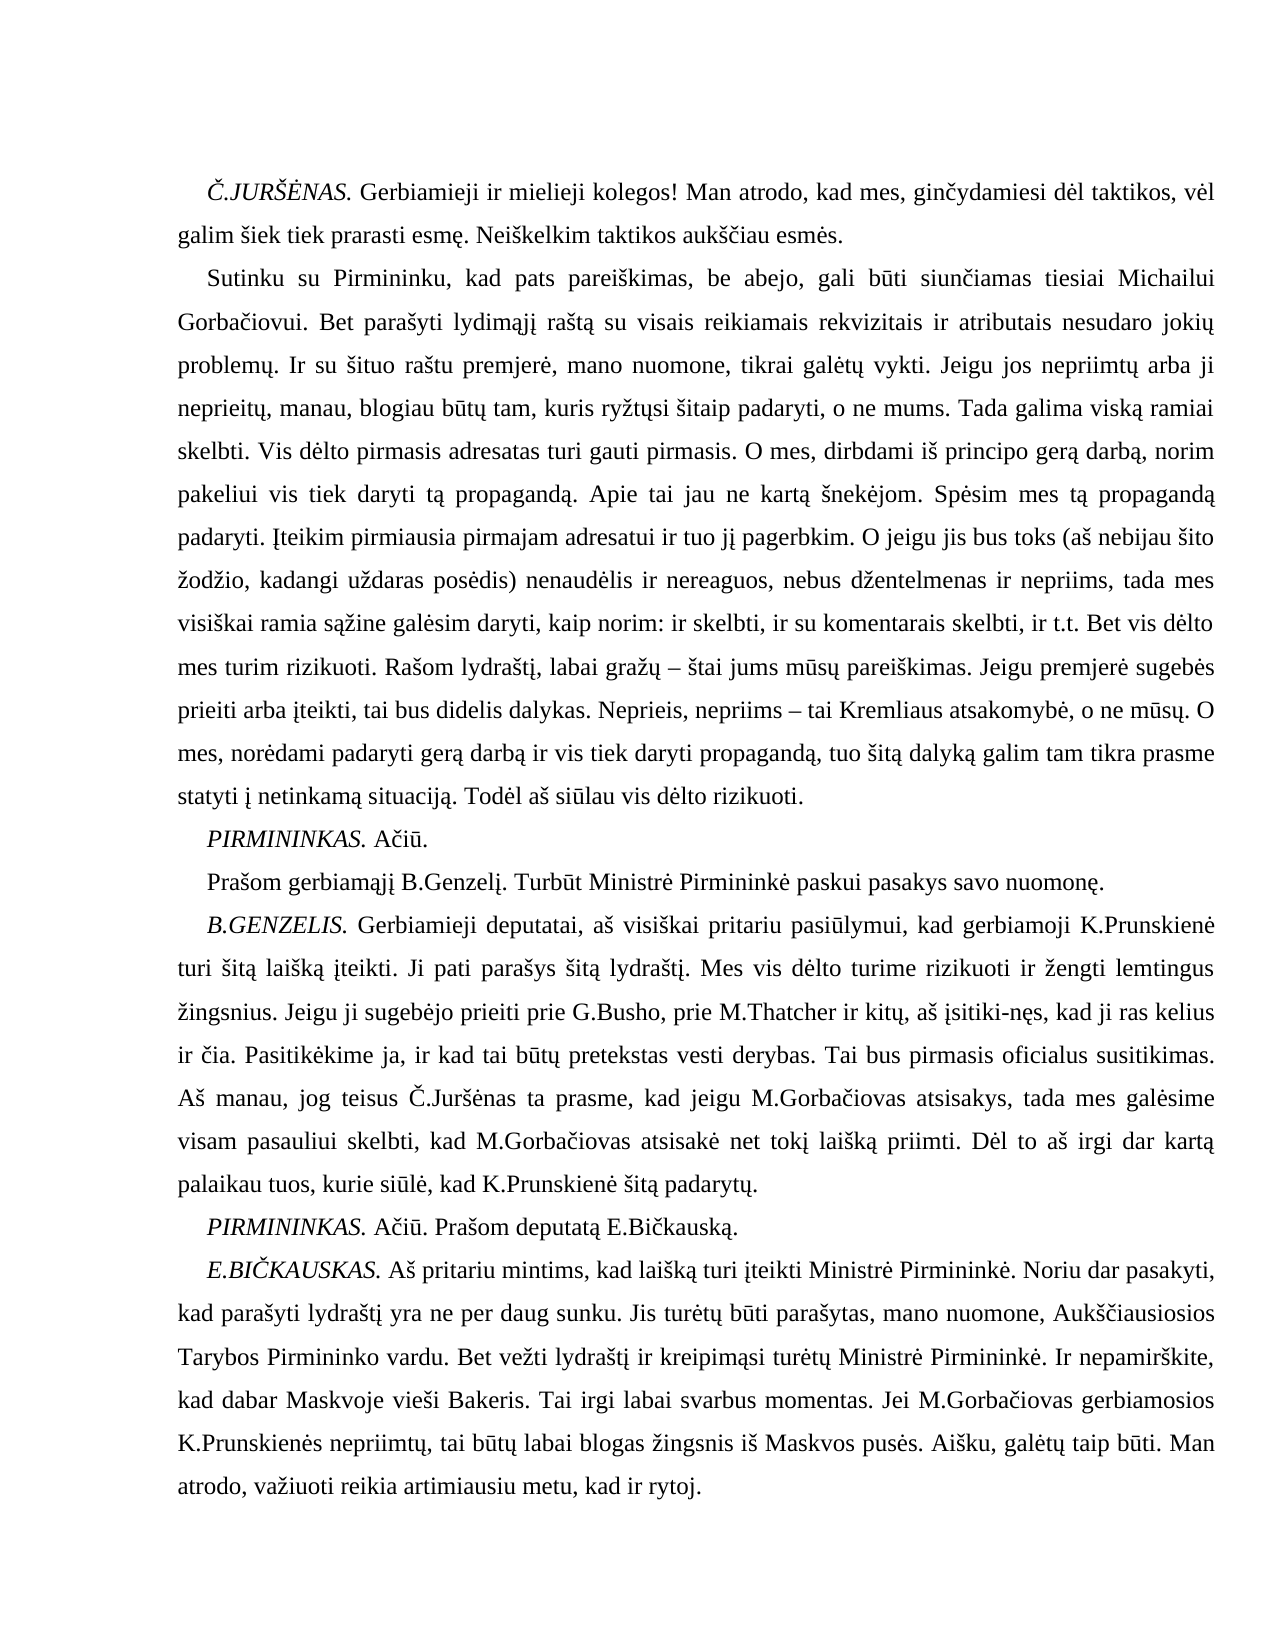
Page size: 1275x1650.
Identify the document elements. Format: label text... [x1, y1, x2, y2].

text Č.JURŠĖNAS. Gerbiamieji ir mielieji kolegos! Man atrodo, kad mes, ginčydamiesi dėl taktikos, vėl galim šiek tiek prarasti esmę. Neiškelkim taktikos aukščiau esmės. [177, 177, 1216, 249]
text PIRMININKAS. Ačiū. [177, 824, 1216, 853]
text B.GENZELIS. Gerbiamieji deputatai, aš visiškai pritariu pasiūlymui, kad gerbiamoji K.Prunskienė turi šitą laišką įteikti. Ji pati parašys šitą lydraštį. Mes vis dėlto turime rizikuoti ir žengti lemtingus žingsnius. Jeigu ji sugebėjo prieiti prie G.Busho, prie M.Thatcher ir kitų, aš įsitiki-nęs, kad ji ras kelius ir čia. Pasitikėkime ja, ir kad tai būtų pretekstas vesti derybas. Tai bus pirmasis oficialus susitikimas. Aš manau, jog teisus Č.Juršėnas ta prasme, kad jeigu M.Gorbačiovas atsisakys, tada mes galėsime visam pasauliui skelbti, kad M.Gorbačiovas atsisakė net tokį laišką priimti. Dėl to aš irgi dar kartą palaikau tuos, kurie siūlė, kad K.Prunskienė šitą padarytų. [177, 910, 1216, 1198]
text PIRMININKAS. Ačiū. Prašom deputatą E.Bičkauską. [177, 1212, 1216, 1241]
text Sutinku su Pirmininku, kad pats pareiškimas, be abejo, gali būti siunčiamas tiesiai Michailui Gorbačiovui. Bet parašyti lydimąjį raštą su visais reikiamais rekvizitais ir atributais nesudaro jokių problemų. Ir su šituo raštu premjerė, mano nuomone, tikrai galėtų vykti. Jeigu jos nepriimtų arba ji neprieitų, manau, blogiau būtų tam, kuris ryžtųsi šitaip padaryti, o ne mums. Tada galima viską ramiai skelbti. Vis dėlto pirmasis adresatas turi gauti pirmasis. O mes, dirbdami iš principo gerą darbą, norim pakeliui vis tiek daryti tą propagandą. Apie tai jau ne kartą šnekėjom. Spėsim mes tą propagandą padaryti. Įteikim pirmiausia pirmajam adresatui ir tuo jį pagerbkim. O jeigu jis bus toks (aš nebijau šito žodžio, kadangi uždaras posėdis) nenaudėlis ir nereaguos, nebus džentelmenas ir nepriims, tada mes visiškai ramia sąžine galėsim daryti, kaip norim: ir skelbti, ir su komentarais skelbti, ir t.t. Bet vis dėlto mes turim rizikuoti. Rašom lydraštį, labai gražų – štai jums mūsų pareiškimas. Jeigu premjerė sugebės prieiti arba įteikti, tai bus didelis dalykas. Neprieis, nepriims – tai Kremliaus atsakomybė, o ne mūsų. O mes, norėdami padaryti gerą darbą ir vis tiek daryti propagandą, tuo šitą dalyką galim tam tikra prasme statyti į netinkamą situaciją. Todėl aš siūlau vis dėlto rizikuoti. [177, 263, 1216, 810]
text E.BIČKAUSKAS. Aš pritariu mintims, kad laišką turi įteikti Ministrė Pirmininkė. Noriu dar pasakyti, kad parašyti lydraštį yra ne per daug sunku. Jis turėtų būti parašytas, mano nuomone, Aukščiausiosios Tarybos Pirmininko vardu. Bet vežti lydraštį ir kreipimąsi turėtų Ministrė Pirmininkė. Ir nepamirškite, kad dabar Maskvoje vieši Bakeris. Tai irgi labai svarbus momentas. Jei M.Gorbačiovas gerbiamosios K.Prunskienės nepriimtų, tai būtų labai blogas žingsnis iš Maskvos pusės. Aišku, galėtų taip būti. Man atrodo, važiuoti reikia artimiausiu metu, kad ir rytoj. [177, 1255, 1216, 1500]
text Prašom gerbiamąjį B.Genzelį. Turbūt Ministrė Pirmininkė paskui pasakys savo nuomonę. [177, 867, 1216, 896]
